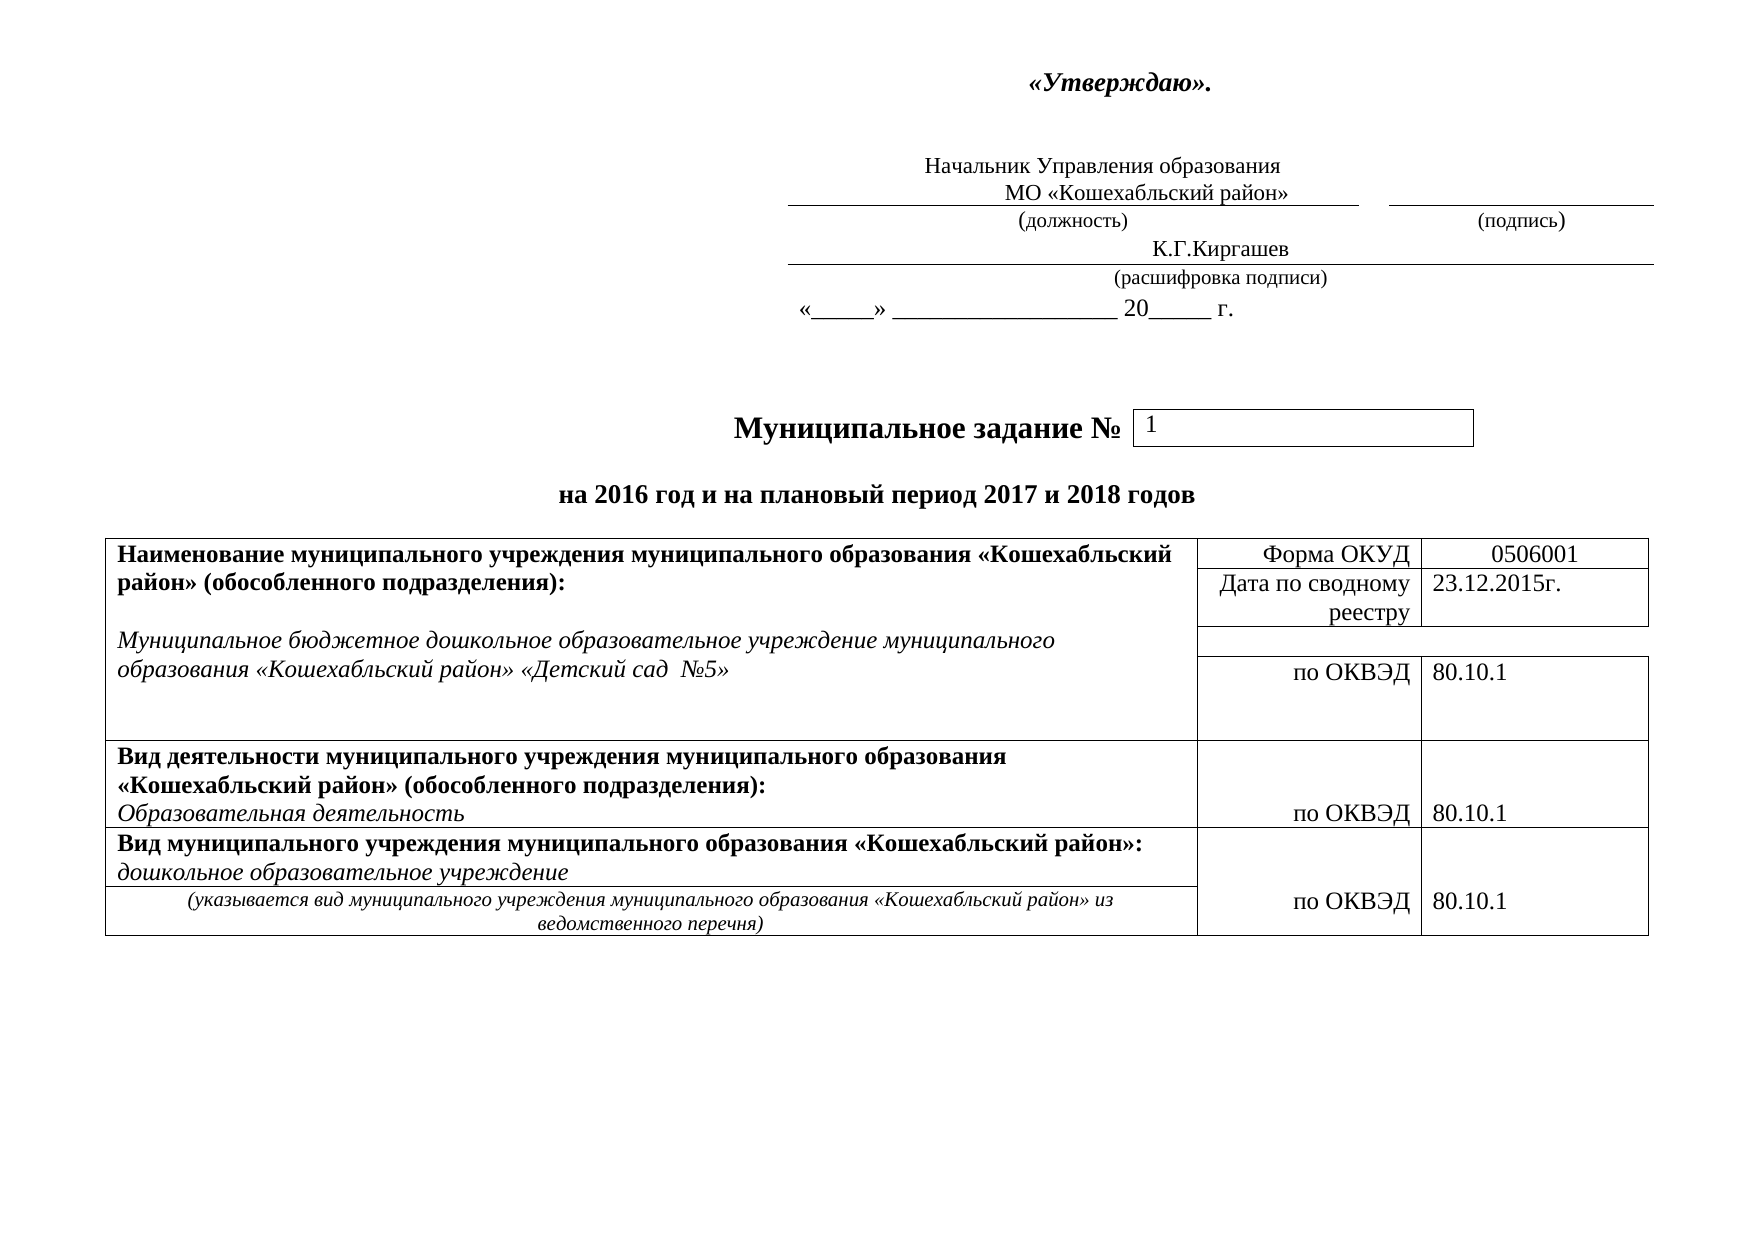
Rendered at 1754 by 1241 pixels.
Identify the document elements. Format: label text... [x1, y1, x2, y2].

table_header [1474, 409, 1641, 446]
table_cell (подпись) [1389, 206, 1654, 235]
table_cell [1359, 205, 1389, 235]
table_cell 80.10.1 [1422, 828, 1648, 935]
table_cell (должность) [788, 206, 1358, 235]
table_cell [447, 235, 787, 264]
table_cell по ОКВЭД [1198, 657, 1421, 740]
table_cell [1359, 294, 1389, 322]
table_cell Дата по сводному реестру [1198, 569, 1421, 626]
table_cell 80.10.1 [1422, 657, 1648, 740]
table_cell [1198, 627, 1421, 656]
table_cell [107, 126, 447, 205]
table_cell [1389, 294, 1654, 322]
table_cell «_____» __________________ 20_____ г. [788, 294, 1358, 322]
table_header [107, 66, 447, 126]
table_cell (указывается вид муниципального учреждения муниципального образования «Кошехабльский район» из ведомственного перечня) [106, 887, 1197, 935]
table_header 1 [1134, 410, 1473, 446]
table_cell Начальник Управления образования МО «Кошехабльский район» [788, 126, 1358, 205]
table_header [447, 66, 787, 126]
table_cell [107, 294, 447, 322]
table_cell по ОКВЭД [1198, 741, 1421, 827]
table_header Форма ОКУД [1198, 539, 1421, 567]
table_cell 23.12.2015г. [1422, 569, 1648, 626]
table_cell [447, 126, 787, 205]
table_cell Вид муниципального учреждения муниципального образования «Кошехабльский район»: дошкольное образовательное учреждение [106, 828, 1197, 886]
table_cell [1389, 126, 1654, 205]
table_header 0506001 [1422, 539, 1648, 567]
table_cell [447, 205, 787, 235]
table_cell [447, 294, 787, 322]
table_cell на 2016 год и на плановый период 2017 и 2018 годов [113, 446, 1641, 509]
table_cell [107, 205, 447, 235]
table_cell 80.10.1 [1422, 741, 1648, 827]
table_header Муниципальное задание № [113, 409, 1133, 446]
table_cell [107, 264, 447, 293]
table_header «Утверждаю». [788, 66, 1654, 126]
table_cell по ОКВЭД [1198, 828, 1421, 935]
table_cell [107, 235, 447, 264]
table_cell [1359, 126, 1389, 205]
table_cell (расшифровка подписи) [788, 265, 1654, 293]
table_cell [1421, 627, 1648, 656]
table_cell Вид деятельности муниципального учреждения муниципального образования «Кошехабльский район» (обособленного подразделения): Образовательная деятельность [106, 741, 1197, 827]
table_cell К.Г.Киргашев [788, 235, 1654, 264]
table_header Наименование муниципального учреждения муниципального образования «Кошехабльский район» (обособленного подразделения): Муниципальное бюджетное дошкольное образовательное учреждение муниципального образования «Кошехабльский район» «Детский сад №5» [106, 539, 1197, 740]
table_cell [447, 264, 787, 293]
